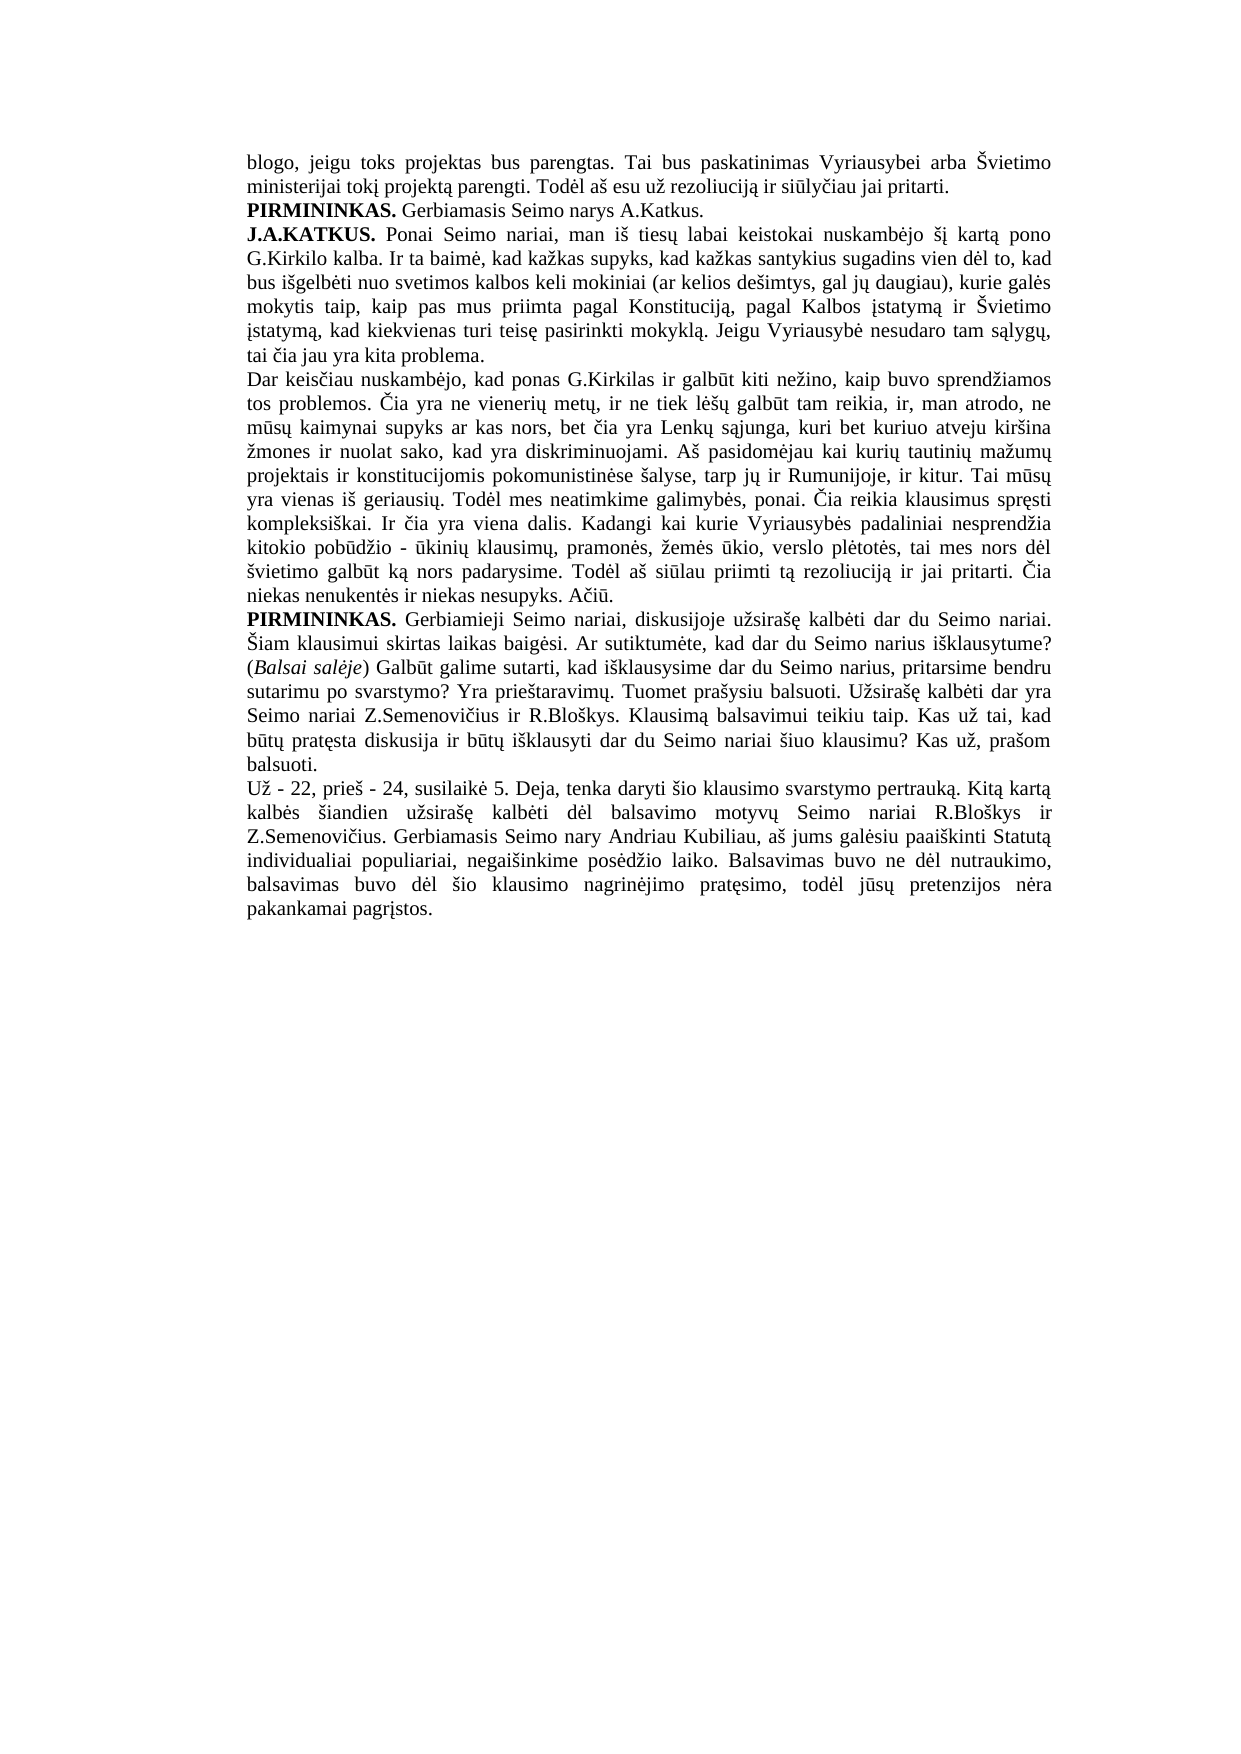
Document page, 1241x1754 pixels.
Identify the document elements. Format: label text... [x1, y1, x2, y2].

text J.A.KATKUS. Ponai Seimo nariai, man iš tiesų labai keistokai nuskambėjo šį kartą pono G.Kirkilo kalba. Ir ta baimė, kad kažkas supyks, kad kažkas santykius sugadins vien dėl to, kad bus išgelbėti nuo svetimos kalbos keli mokiniai (ar kelios dešimtys, gal jų daugiau), kurie galės mokytis taip, kaip pas mus priimta pagal Konstituciją, pagal Kalbos įstatymą ir Švietimo įstatymą, kad kiekvienas turi teisę pasirinkti mokyklą. Jeigu Vyriausybė nesudaro tam sąlygų, tai čia jau yra kita problema. [247, 222, 1053, 367]
text blogo, jeigu toks projektas bus parengtas. Tai bus paskatinimas Vyriausybei arba Švietimo ministerijai tokį projektą parengti. Todėl aš esu už rezoliuciją ir siūlyčiau jai pritarti. [247, 150, 1053, 198]
text Dar keisčiau nuskambėjo, kad ponas G.Kirkilas ir galbūt kiti nežino, kaip buvo sprendžiamos tos problemos. Čia yra ne vienerių metų, ir ne tiek lėšų galbūt tam reikia, ir, man atrodo, ne mūsų kaimynai supyks ar kas nors, bet čia yra Lenkų sąjunga, kuri bet kuriuo atveju kiršina žmones ir nuolat sako, kad yra diskriminuojami. Aš pasidomėjau kai kurių tautinių mažumų projektais ir konstitucijomis pokomunistinėse šalyse, tarp jų ir Rumunijoje, ir kitur. Tai mūsų yra vienas iš geriausių. Todėl mes neatimkime galimybės, ponai. Čia reikia klausimus spręsti kompleksiškai. Ir čia yra viena dalis. Kadangi kai kurie Vyriausybės padaliniai nesprendžia kitokio pobūdžio - ūkinių klausimų, pramonės, žemės ūkio, verslo plėtotės, tai mes nors dėl švietimo galbūt ką nors padarysime. Todėl aš siūlau priimti tą rezoliuciją ir jai pritarti. Čia niekas nenukentės ir niekas nesupyks. Ačiū. [247, 367, 1053, 607]
text PIRMININKAS. Gerbiamasis Seimo narys A.Katkus. [247, 198, 1053, 222]
text Už - 22, prieš - 24, susilaikė 5. Deja, tenka daryti šio klausimo svarstymo pertrauką. Kitą kartą kalbės šiandien užsirašę kalbėti dėl balsavimo motyvų Seimo nariai R.Bloškys ir Z.Semenovičius. Gerbiamasis Seimo nary Andriau Kubiliau, aš jums galėsiu paaiškinti Statutą individualiai populiariai, negaišinkime posėdžio laiko. Balsavimas buvo ne dėl nutraukimo, balsavimas buvo dėl šio klausimo nagrinėjimo pratęsimo, todėl jūsų pretenzijos nėra pakankamai pagrįstos. [247, 776, 1053, 920]
text PIRMININKAS. Gerbiamieji Seimo nariai, diskusijoje užsirašę kalbėti dar du Seimo nariai. Šiam klausimui skirtas laikas baigėsi. Ar sutiktumėte, kad dar du Seimo narius išklausytume? (Balsai salėje) Galbūt galime sutarti, kad išklausysime dar du Seimo narius, pritarsime bendru sutarimu po svarstymo? Yra prieštaravimų. Tuomet prašysiu balsuoti. Užsirašę kalbėti dar yra Seimo nariai Z.Semenovičius ir R.Bloškys. Klausimą balsavimui teikiu taip. Kas už tai, kad būtų pratęsta diskusija ir būtų išklausyti dar du Seimo nariai šiuo klausimu? Kas už, prašom balsuoti. [247, 607, 1053, 776]
